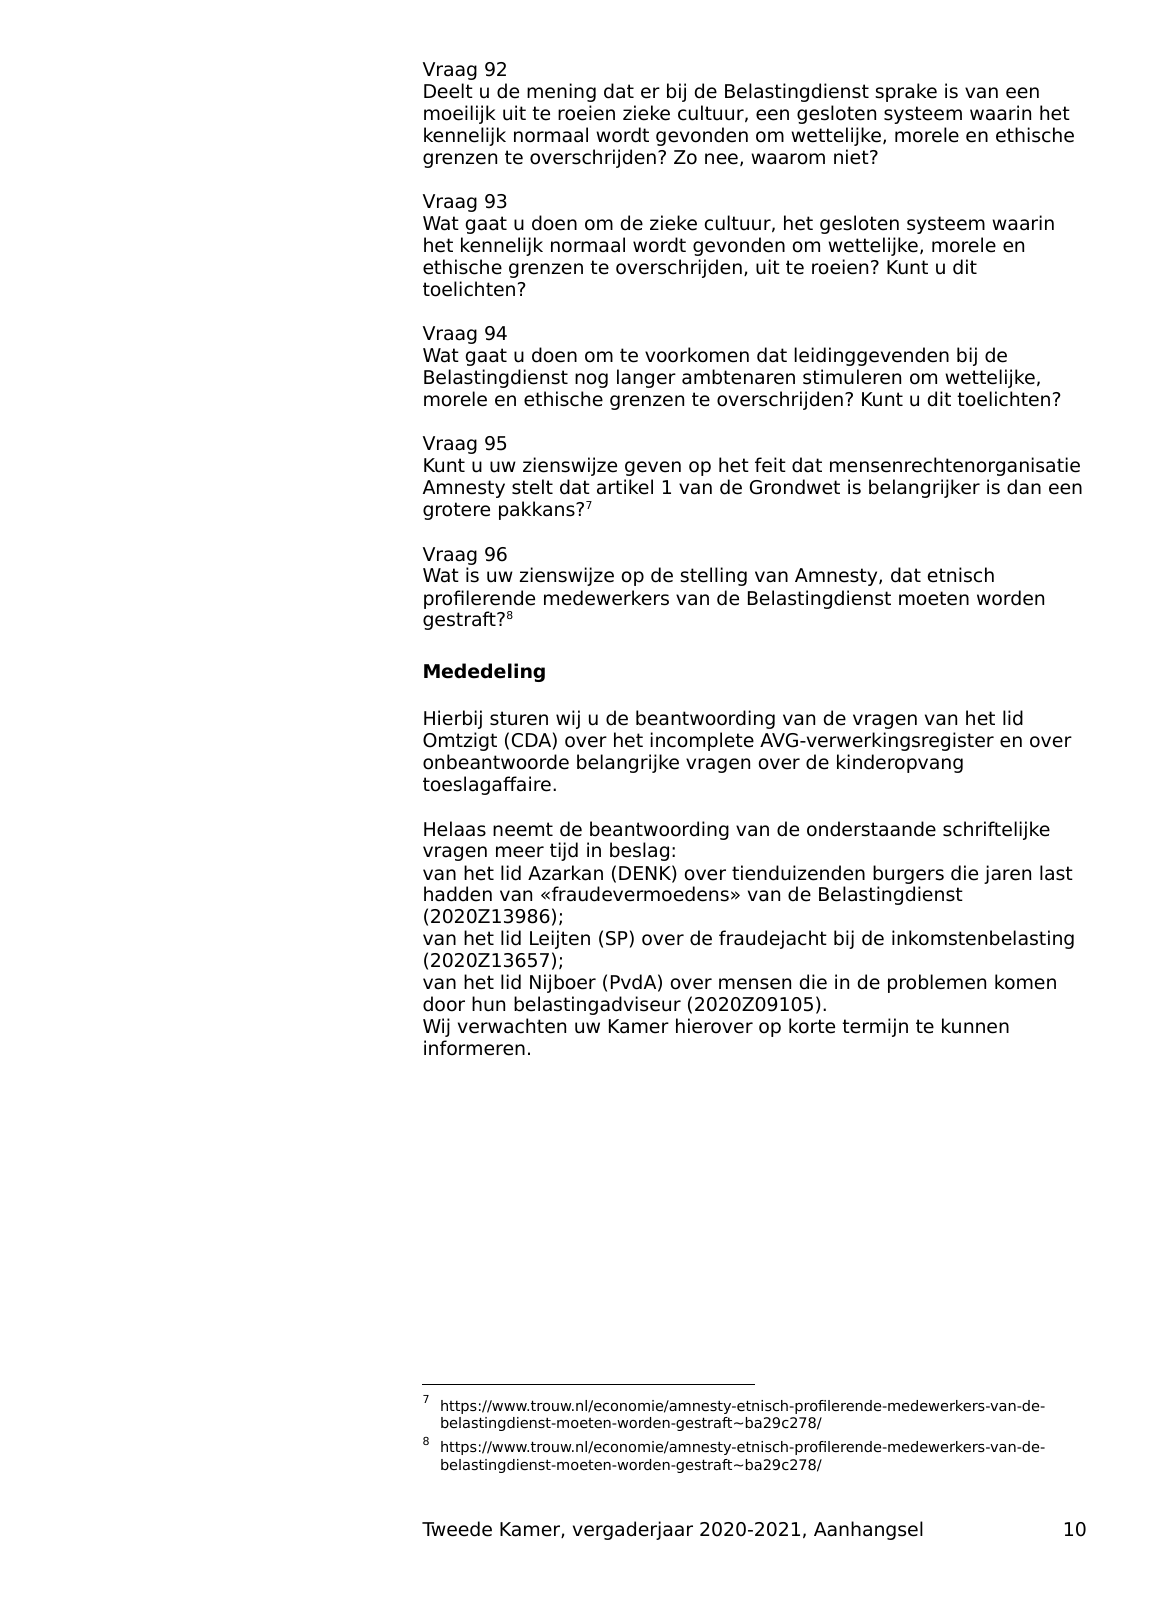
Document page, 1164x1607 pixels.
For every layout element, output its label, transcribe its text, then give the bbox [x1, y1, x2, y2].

text https://www.trouw.nl/economie/amnesty-etnisch-profilerende-medewerkers-van-de-belastingdienst-moeten-worden-gestraft~ba29c278/ [422, 1435, 1087, 1474]
text Helaas neemt de beantwoording van de onderstaande schriftelijke vragen meer tijd in beslag: [422, 818, 1087, 862]
text van het lid Nijboer (PvdA) over mensen die in de problemen komen door hun belastingadviseur (2020Z09105). [422, 972, 1087, 1016]
text Vraag 95 [422, 433, 1087, 455]
text Deelt u de mening dat er bij de Belastingdienst sprake is van een moeilijk uit te roeien zieke cultuur, een gesloten systeem waarin het kennelijk normaal wordt gevonden om wettelijke, morele en ethische grenzen te overschrijden? Zo nee, waarom niet? [422, 81, 1087, 169]
text Wat gaat u doen om te voorkomen dat leidinggevenden bij de Belastingdienst nog langer ambtenaren stimuleren om wettelijke, morele en ethische grenzen te overschrijden? Kunt u dit toelichten? [422, 345, 1087, 411]
text Wij verwachten uw Kamer hierover op korte termijn te kunnen informeren. [422, 1016, 1087, 1060]
text Kunt u uw zienswijze geven op het feit dat mensenrechtenorganisatie Amnesty stelt dat artikel 1 van de Grondwet is belangrijker is dan een grotere pakkans? [422, 455, 1087, 521]
text Vraag 93 [422, 191, 1087, 213]
subtitle Mededeling [422, 661, 1087, 683]
text Hierbij sturen wij u de beantwoording van de vragen van het lid Omtzigt (CDA) over het incomplete AVG-verwerkingsregister en over onbeantwoorde belangrijke vragen over de kinderopvang toeslagaffaire. [422, 708, 1087, 796]
text Wat gaat u doen om de zieke cultuur, het gesloten systeem waarin het kennelijk normaal wordt gevonden om wettelijke, morele en ethische grenzen te overschrijden, uit te roeien? Kunt u dit toelichten? [422, 213, 1087, 301]
text Vraag 96 [422, 543, 1087, 565]
text Wat is uw zienswijze op de stelling van Amnesty, dat etnisch profilerende medewerkers van de Belastingdienst moeten worden gestraft? [422, 565, 1087, 631]
text https://www.trouw.nl/economie/amnesty-etnisch-profilerende-medewerkers-van-de-belastingdienst-moeten-worden-gestraft~ba29c278/ [422, 1393, 1087, 1432]
text Vraag 92 [422, 59, 1087, 81]
text van het lid Leijten (SP) over de fraudejacht bij de inkomstenbelasting (2020Z13657); [422, 928, 1087, 972]
text Vraag 94 [422, 323, 1087, 345]
text van het lid Azarkan (DENK) over tienduizenden burgers die jaren last hadden van «fraudevermoedens» van de Belastingdienst (2020Z13986); [422, 862, 1087, 928]
